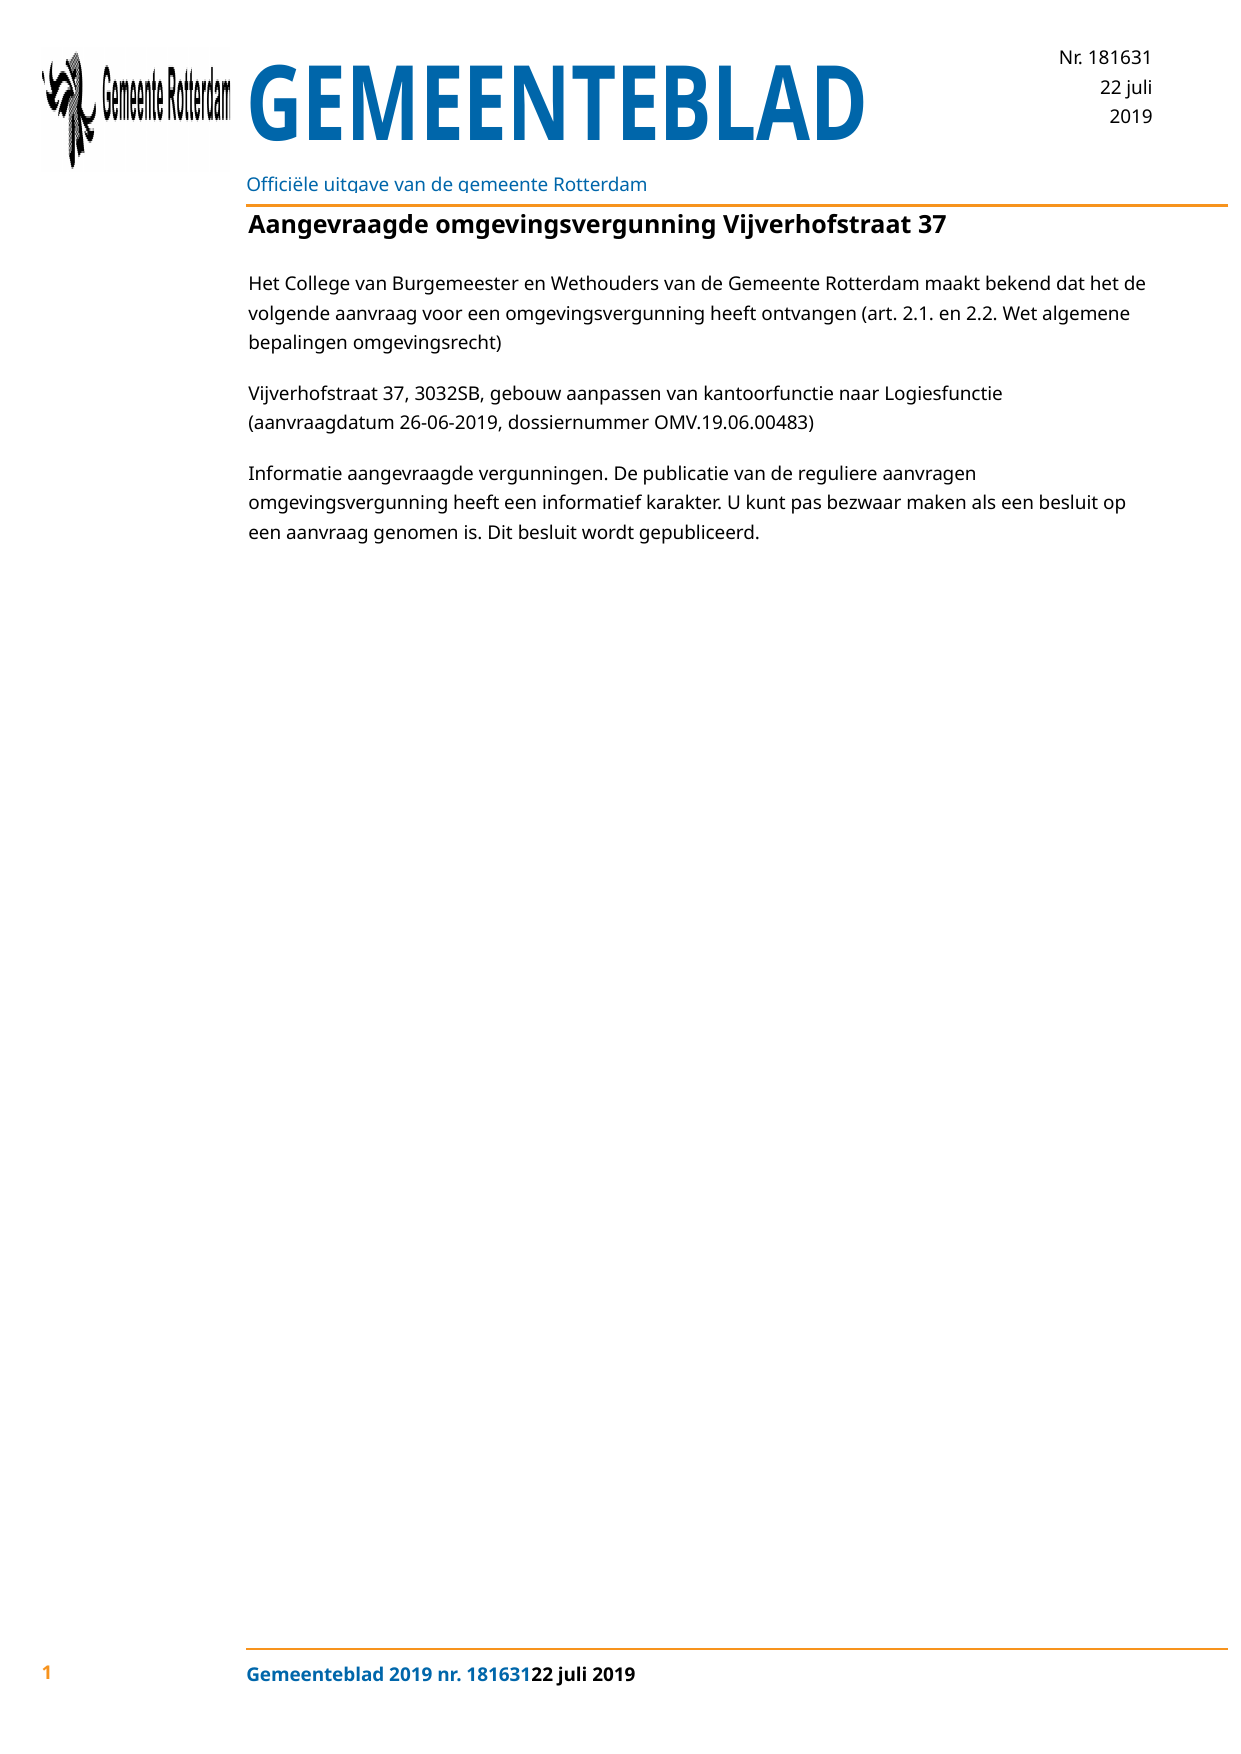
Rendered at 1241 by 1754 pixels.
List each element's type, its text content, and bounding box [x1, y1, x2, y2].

text Het College van Burgemeester en Wethouders van de Gemeente Rotterdam maakt bekend dat het de volgende aanvraag voor een omgevingsvergunning heeft ontvangen (art. 2.1. en 2.2. Wet algemene bepalingen omgevingsrecht) [248, 270, 1152, 355]
picture [41, 47, 231, 172]
text Vijverhofstraat 37, 3032SB, gebouw aanpassen van kantoorfunctie naar Logiesfunctie (aanvraagdatum 26-06-2019, dossiernummer OMV.19.06.00483) [248, 380, 1152, 435]
text Informatie aangevraagde vergunningen. De publicatie van de reguliere aanvragen omgevingsvergunning heeft een informatief karakter. U kunt pas bezwaar maken als een besluit op een aanvraag genomen is. Dit besluit wordt gepubliceerd. [248, 460, 1152, 545]
text Aangevraagde omgevingsvergunning Vijverhofstraat 37 [248, 207, 1152, 241]
